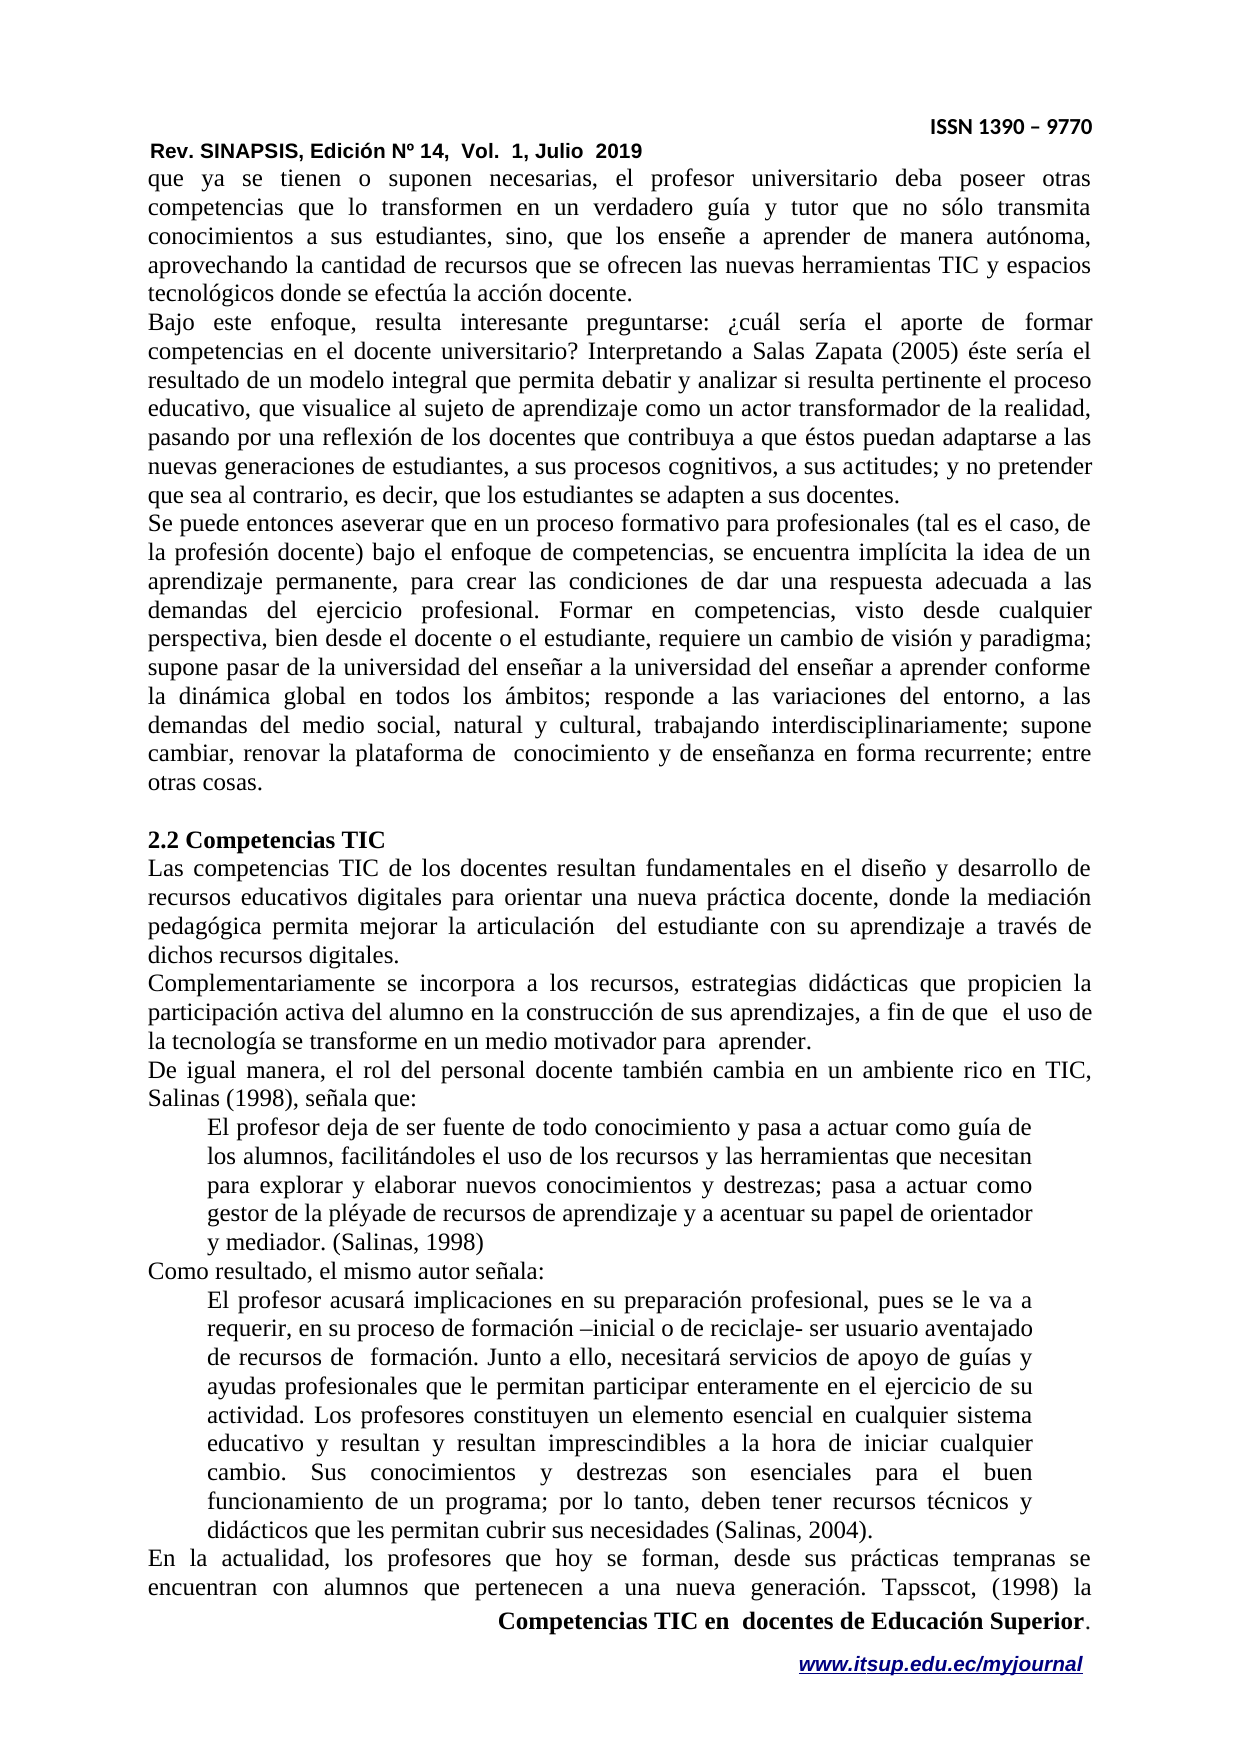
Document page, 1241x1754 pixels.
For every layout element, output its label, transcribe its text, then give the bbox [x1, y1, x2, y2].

text El profesor acusará implicaciones en su preparación profesional, pues se le va a requerir, en su proceso de formación –inicial o de reciclaje- ser usuario aventajado de recursos de formación. Junto a ello, necesitará servicios de apoyo de guías y ayudas profesionales que le permitan participar enteramente en el ejercicio de su actividad. Los profesores constituyen un elemento esencial en cualquier sistema educativo y resultan y resultan imprescindibles a la hora de iniciar cualquier cambio. Sus conocimientos y destrezas son esenciales para el buen funcionamiento de un programa; por lo tanto, deben tener recursos técnicos y didácticos que les permitan cubrir sus necesidades (Salinas, 2004). [207, 1285, 1033, 1543]
text Complementariamente se incorpora a los recursos, estrategias didácticas que propicien la participación activa del alumno en la construcción de sus aprendizajes, a fin de que el uso de la tecnología se transforme en un medio motivador para aprender. [148, 968, 1092, 1055]
text El profesor deja de ser fuente de todo conocimiento y pasa a actuar como guía de los alumnos, facilitándoles el uso de los recursos y las herramientas que necesitan para explorar y elaborar nuevos conocimientos y destrezas; pasa a actuar como gestor de la pléyade de recursos de aprendizaje y a acentuar su papel de orientador y mediador. (Salinas, 1998) [207, 1112, 1033, 1256]
text En la actualidad, los profesores que hoy se forman, desde sus prácticas tempranas se encuentran con alumnos que pertenecen a una nueva generación. Tapsscot, (1998) la [148, 1543, 1092, 1601]
text Bajo este enfoque, resulta interesante preguntarse: ¿cuál sería el aporte de formar competencias en el docente universitario? Interpretando a Salas Zapata (2005) éste sería el resultado de un modelo integral que permita debatir y analizar si resulta pertinente el proceso educativo, que visualice al sujeto de aprendizaje como un actor transformador de la realidad, pasando por una reflexión de los docentes que contribuya a que éstos puedan adaptarse a las nuevas generaciones de estudiantes, a sus procesos cognitivos, a sus actitudes; y no pretender que sea al contrario, es decir, que los estudiantes se adapten a sus docentes. [148, 307, 1092, 508]
text Se puede entonces aseverar que en un proceso formativo para profesionales (tal es el caso, de la profesión docente) bajo el enfoque de competencias, se encuentra implícita la idea de un aprendizaje permanente, para crear las condiciones de dar una respuesta adecuada a las demandas del ejercicio profesional. Formar en competencias, visto desde cualquier perspectiva, bien desde el docente o el estudiante, requiere un cambio de visión y paradigma; supone pasar de la universidad del enseñar a la universidad del enseñar a aprender conforme la dinámica global en todos los ámbitos; responde a las variaciones del entorno, a las demandas del medio social, natural y cultural, trabajando interdisciplinariamente; supone cambiar, renovar la plataforma de conocimiento y de enseñanza en forma recurrente; entre otras cosas. [148, 508, 1092, 796]
text Como resultado, el mismo autor señala: [148, 1256, 1092, 1285]
text De igual manera, el rol del personal docente también cambia en un ambiente rico en TIC, Salinas (1998), señala que: [148, 1055, 1092, 1112]
text que ya se tienen o suponen necesarias, el profesor universitario deba poseer otras competencias que lo transformen en un verdadero guía y tutor que no sólo transmita conocimientos a sus estudiantes, sino, que los enseñe a aprender de manera autónoma, aprovechando la cantidad de recursos que se ofrecen las nuevas herramientas TIC y espacios tecnológicos donde se efectúa la acción docente. [148, 163, 1092, 307]
text 2.2 Competencias TIC [148, 825, 1092, 853]
text Las competencias TIC de los docentes resultan fundamentales en el diseño y desarrollo de recursos educativos digitales para orientar una nueva práctica docente, donde la mediación pedagógica permita mejorar la articulación del estudiante con su aprendizaje a través de dichos recursos digitales. [148, 853, 1092, 968]
